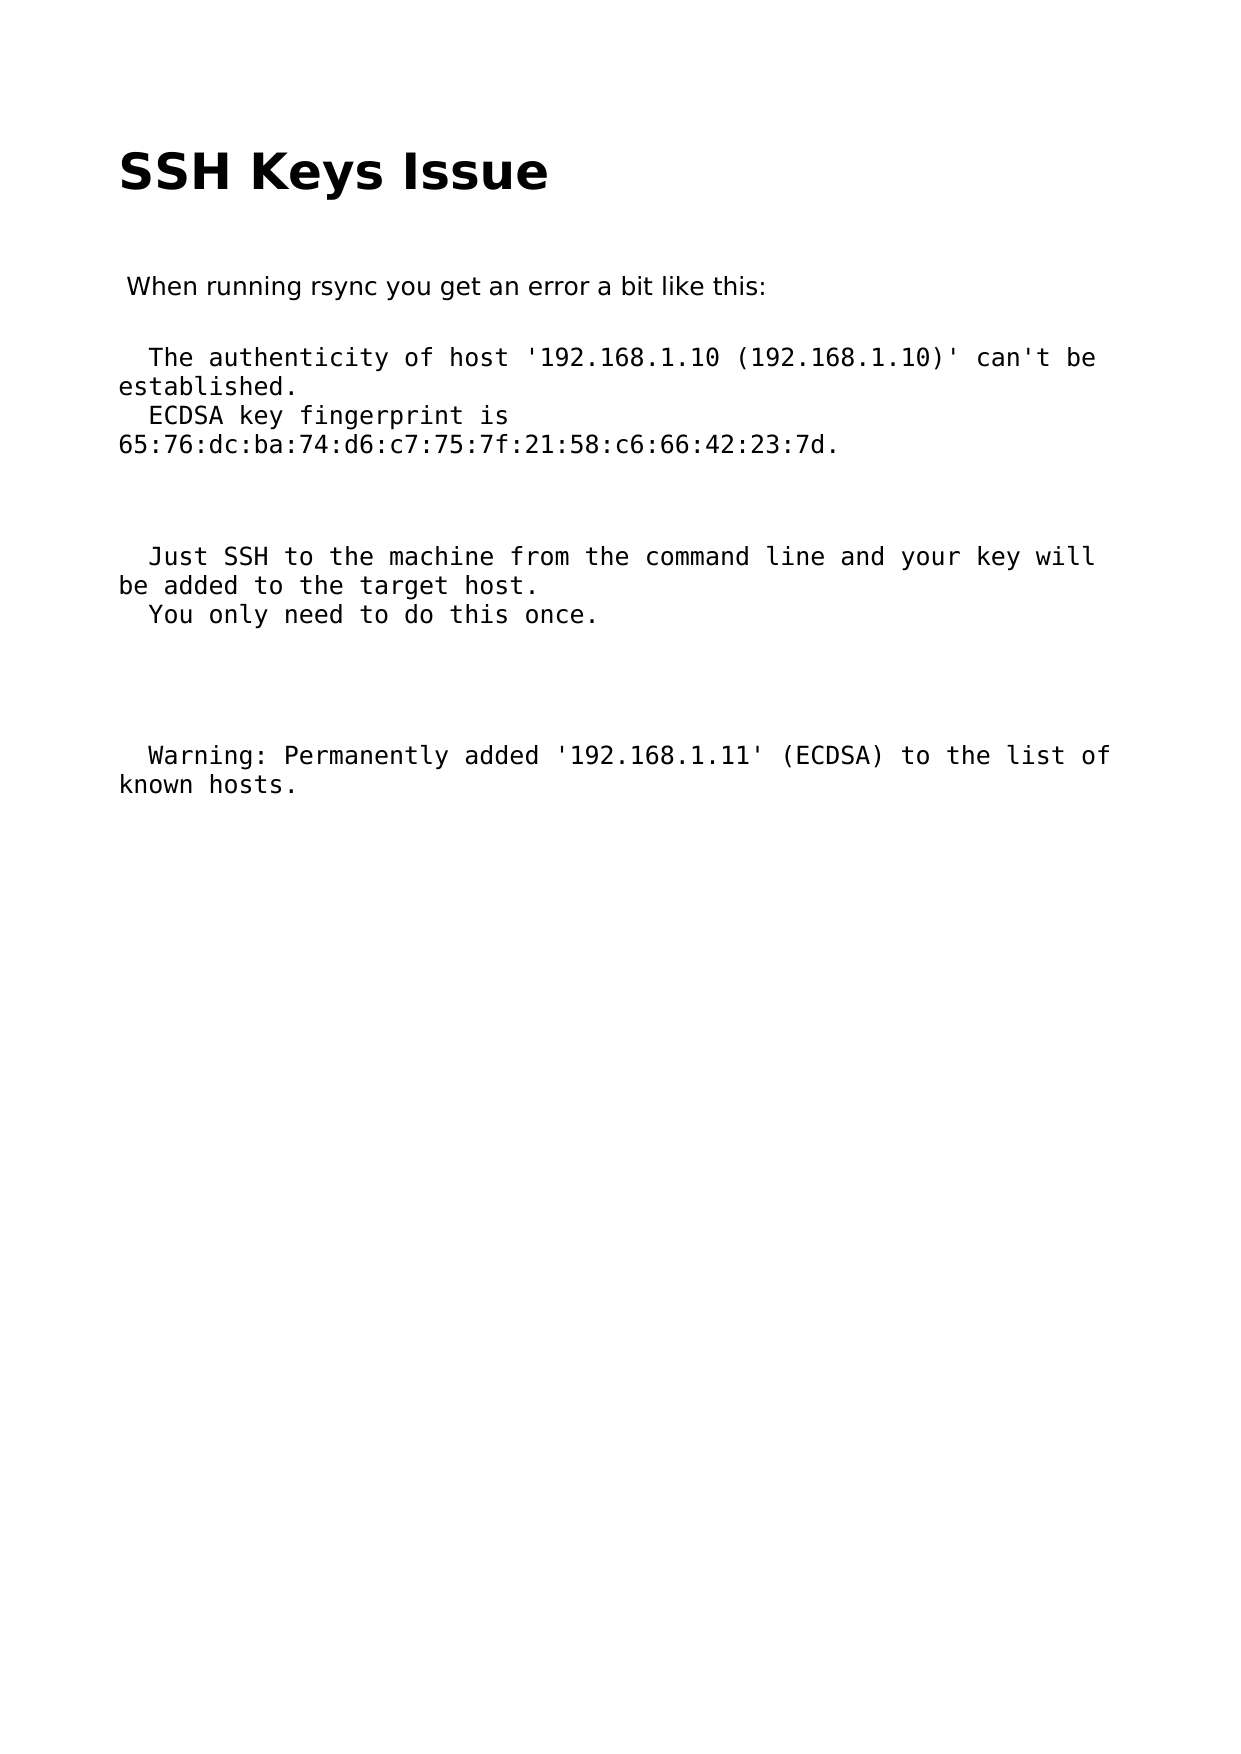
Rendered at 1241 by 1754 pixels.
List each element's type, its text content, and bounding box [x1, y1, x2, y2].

subtitle SSH Keys Issue [118, 143, 1122, 201]
text When running rsync you get an error a bit like this: [118, 214, 1122, 331]
text Warning: Permanently added '192.168.1.11' (ECDSA) to the list of known hosts. [118, 742, 1122, 800]
text Just SSH to the machine from the command line and your key will be added to the target host. You only need to do this once. [118, 542, 1122, 630]
text The authenticity of host '192.168.1.10 (192.168.1.10)' can't be established. ECDSA key fingerprint is 65:76:dc:ba:74:d6:c7:75:7f:21:58:c6:66:42:23:7d. [118, 343, 1122, 460]
